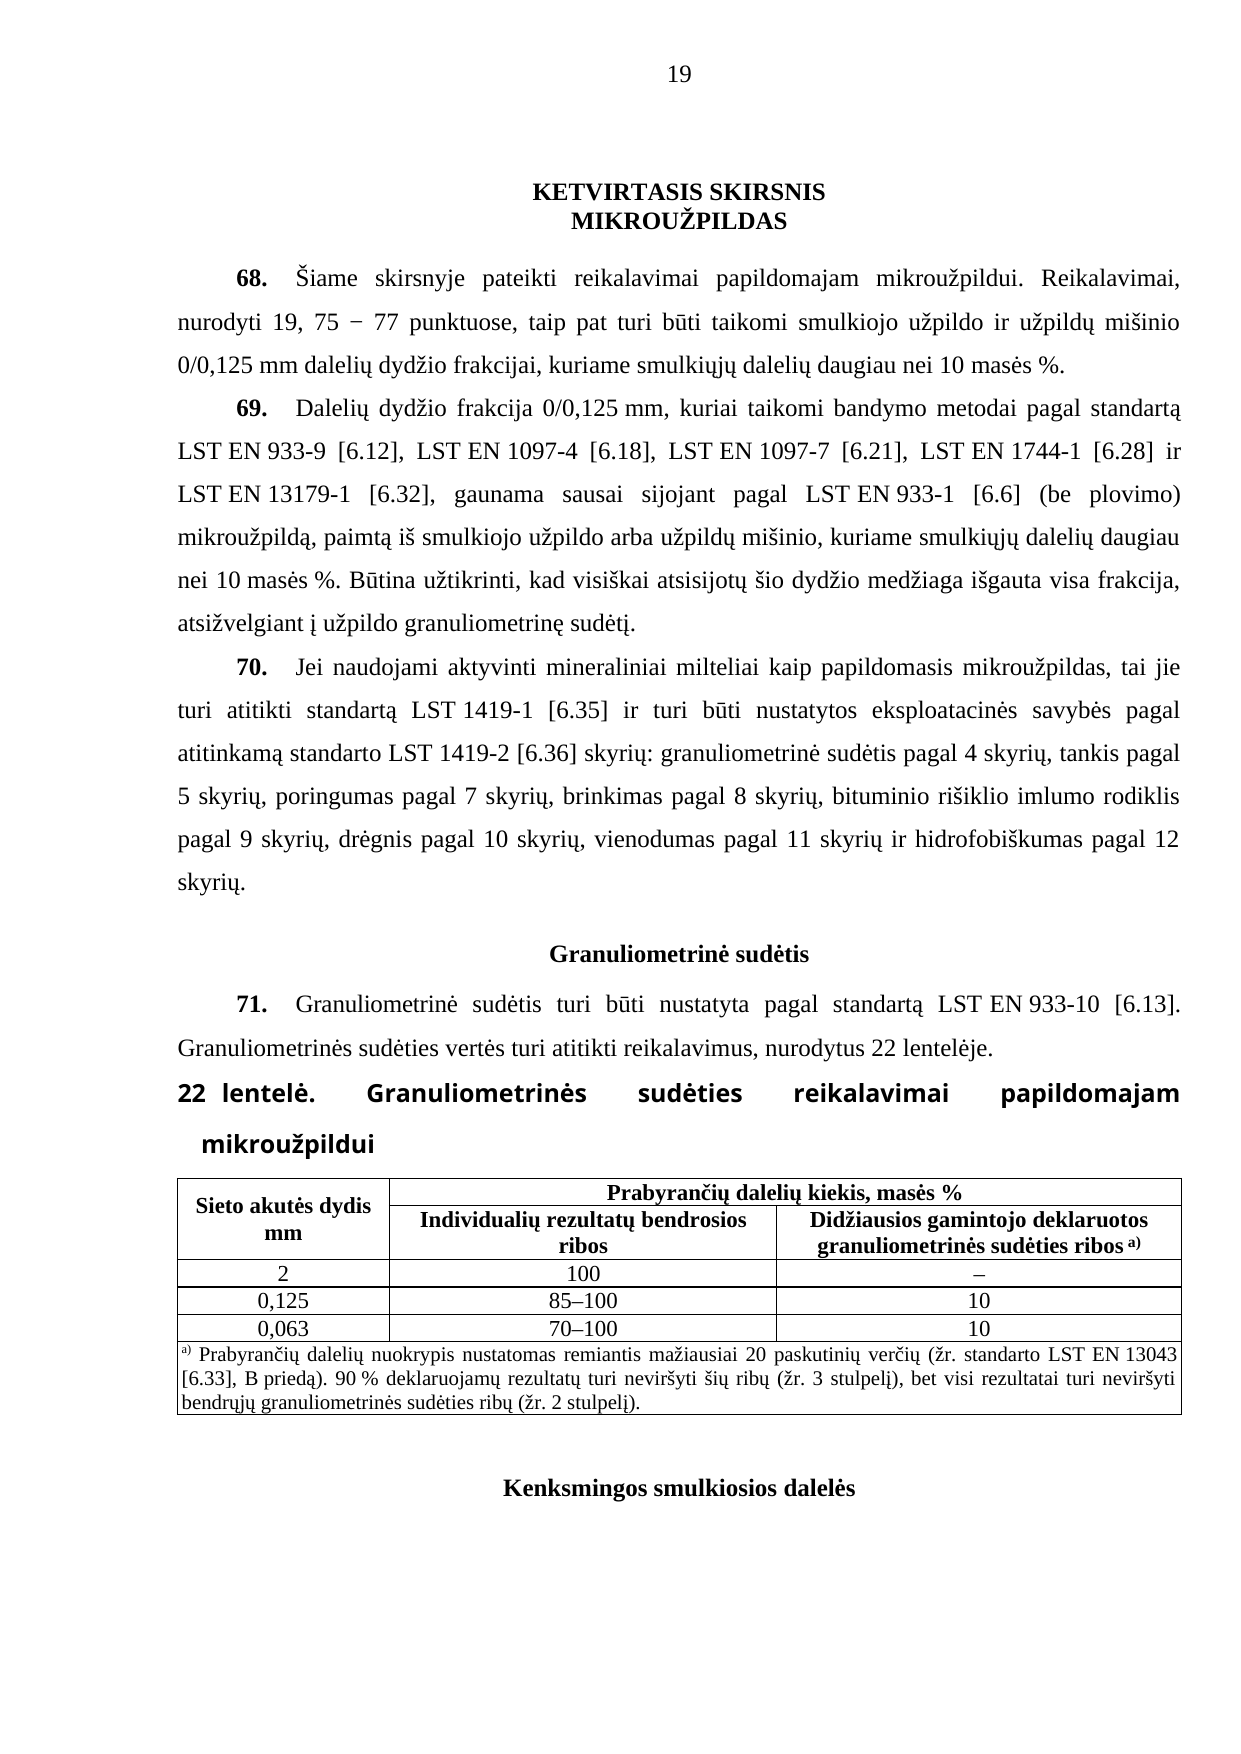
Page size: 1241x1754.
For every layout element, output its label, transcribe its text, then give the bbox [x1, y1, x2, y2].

text 71. Granuliometrinė sudėtis turi būti nustatyta pagal standartą LST EN 933-10 [6.13]. Granuliometrinės sudėties vertės turi atitikti reikalavimus, nurodytus 22 lentelėje. [177, 989, 1181, 1061]
text KETVIRTASIS SKIRSNIS [177, 177, 1181, 206]
table_cell 0,125 [385, 1288, 389, 1314]
table_cell 10 [1177, 1315, 1181, 1341]
table_cell 2 [385, 1260, 389, 1286]
text 68. Šiame skirsnyje pateikti reikalavimai papildomajam mikroužpildui. Reikalavimai, nurodyti 19, 75 − 77 punktuose, taip pat turi būti taikomi smulkiojo užpildo ir užpildų mišinio 0/0,125 mm dalelių dydžio frakcijai, kuriame smulkiųjų dalelių daugiau nei 10 masės %. [177, 263, 1181, 378]
text 22 lentelė. Granuliometrinės sudėties reikalavimai papildomajam mikroužpildui [177, 1076, 1181, 1161]
table_cell 10 [1177, 1288, 1181, 1314]
text MIKROUŽPILDAS [177, 206, 1181, 235]
table_cell 10 [777, 1315, 781, 1341]
text Granuliometrinė sudėtis [177, 939, 1181, 968]
text 70. Jei naudojami aktyvinti mineraliniai milteliai kaip papildomasis mikroužpildas, tai jie turi atitikti standartą LST 1419-1 [6.35] ir turi būti nustatytos eksploatacinės savybės pagal atitinkamą standarto LST 1419-2 [6.36] skyrių: granuliometrinė sudėtis pagal 4 skyrių, tankis pagal 5 skyrių, poringumas pagal 7 skyrių, brinkimas pagal 8 skyrių, bituminio rišiklio imlumo rodiklis pagal 9 skyrių, drėgnis pagal 10 skyrių, vienodumas pagal 11 skyrių ir hidrofobiškumas pagal 12 skyrių. [177, 652, 1181, 896]
table_header Sieto akutės dydis mm [178, 1179, 389, 1259]
text Kenksmingos smulkiosios dalelės [177, 1473, 1181, 1502]
table_cell – [777, 1260, 781, 1286]
text 69. Dalelių dydžio frakcija 0/0,125 mm, kuriai taikomi bandymo metodai pagal standartą LST EN 933-9 [6.12], LST EN 1097-4 [6.18], LST EN 1097-7 [6.21], LST EN 1744-1 [6.28] ir LST EN 13179-1 [6.32], gaunama sausai sijojant pagal LST EN 933-1 [6.6] (be plovimo) mikroužpildą, paimtą iš smulkiojo užpildo arba užpildų mišinio, kuriame smulkiųjų dalelių daugiau nei 10 masės %. Būtina užtikrinti, kad visiškai atsisijotų šio dydžio medžiaga išgauta visa frakcija, atsižvelgiant į užpildo granuliometrinę sudėtį. [177, 393, 1181, 637]
table_cell 0,063 [385, 1315, 389, 1341]
table_cell 10 [777, 1288, 781, 1314]
table_cell – [1177, 1260, 1181, 1286]
